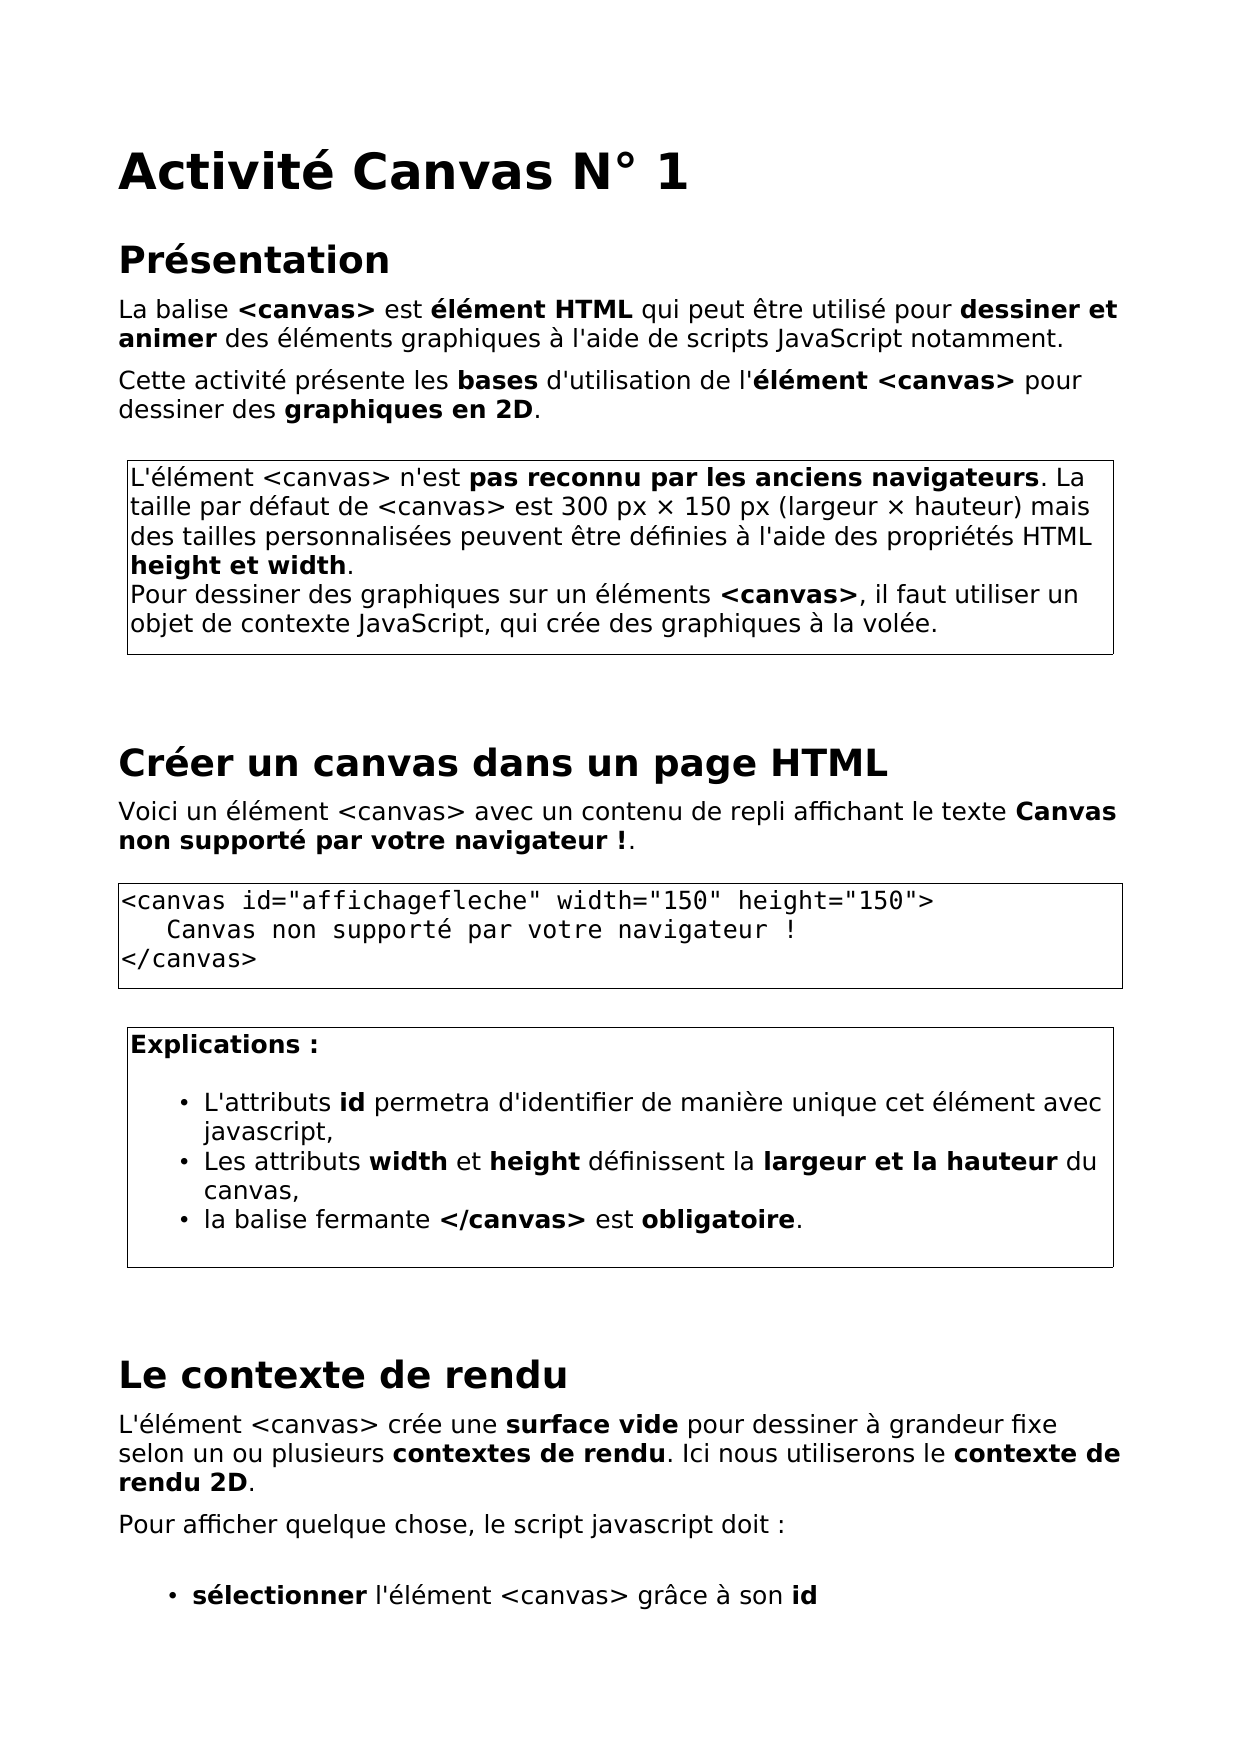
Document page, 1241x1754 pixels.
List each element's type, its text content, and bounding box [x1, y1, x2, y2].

subtitle Activité Canvas N° 1 [118, 143, 1122, 201]
subtitle Créer un canvas dans un page HTML [118, 741, 1122, 785]
text L'élément <canvas> crée une surface vide pour dessiner à grandeur fixe selon un ou plusieurs contextes de rendu. Ici nous utiliserons le contexte de rendu 2D. [118, 1410, 1122, 1498]
text Cette activité présente les bases d'utilisation de l'élément <canvas> pour dessiner des graphiques en 2D. [118, 366, 1122, 424]
text Pour afficher quelque chose, le script javascript doit : [118, 1510, 1122, 1539]
text Voici un élément <canvas> avec un contenu de repli affichant le texte Canvas non supporté par votre navigateur !. [118, 797, 1122, 856]
table_header <canvas id="affichagefleche" width="150" height="150"> Canvas non supporté par votre navigateur ! </canvas> [119, 884, 1122, 988]
table_header L'élément <canvas> n'est pas reconnu par les anciens navigateurs. La taille par défaut de <canvas> est 300 px × 150 px (largeur × hauteur) mais des tailles personnalisées peuvent être définies à l'aide des propriétés HTML height et width. Pour dessiner des graphiques sur un éléments <canvas>, il faut utiliser un objet de contexte JavaScript, qui crée des graphiques à la volée. [128, 461, 1113, 654]
subtitle Le contexte de rendu [118, 1354, 1122, 1398]
list sélectionner l'élément <canvas> grâce à son id [177, 1581, 1122, 1611]
text La balise <canvas> est élément HTML qui peut être utilisé pour dessiner et animer des éléments graphiques à l'aide de scripts JavaScript notamment. [118, 295, 1122, 353]
table_header Explications : L'attributs id permetra d'identifier de manière unique cet élément avec javascript, Les attributs width et height définissent la largeur et la hauteur du canvas, la balise fermante </canvas> est obligatoire. [128, 1028, 1113, 1267]
subtitle Présentation [118, 239, 1122, 282]
